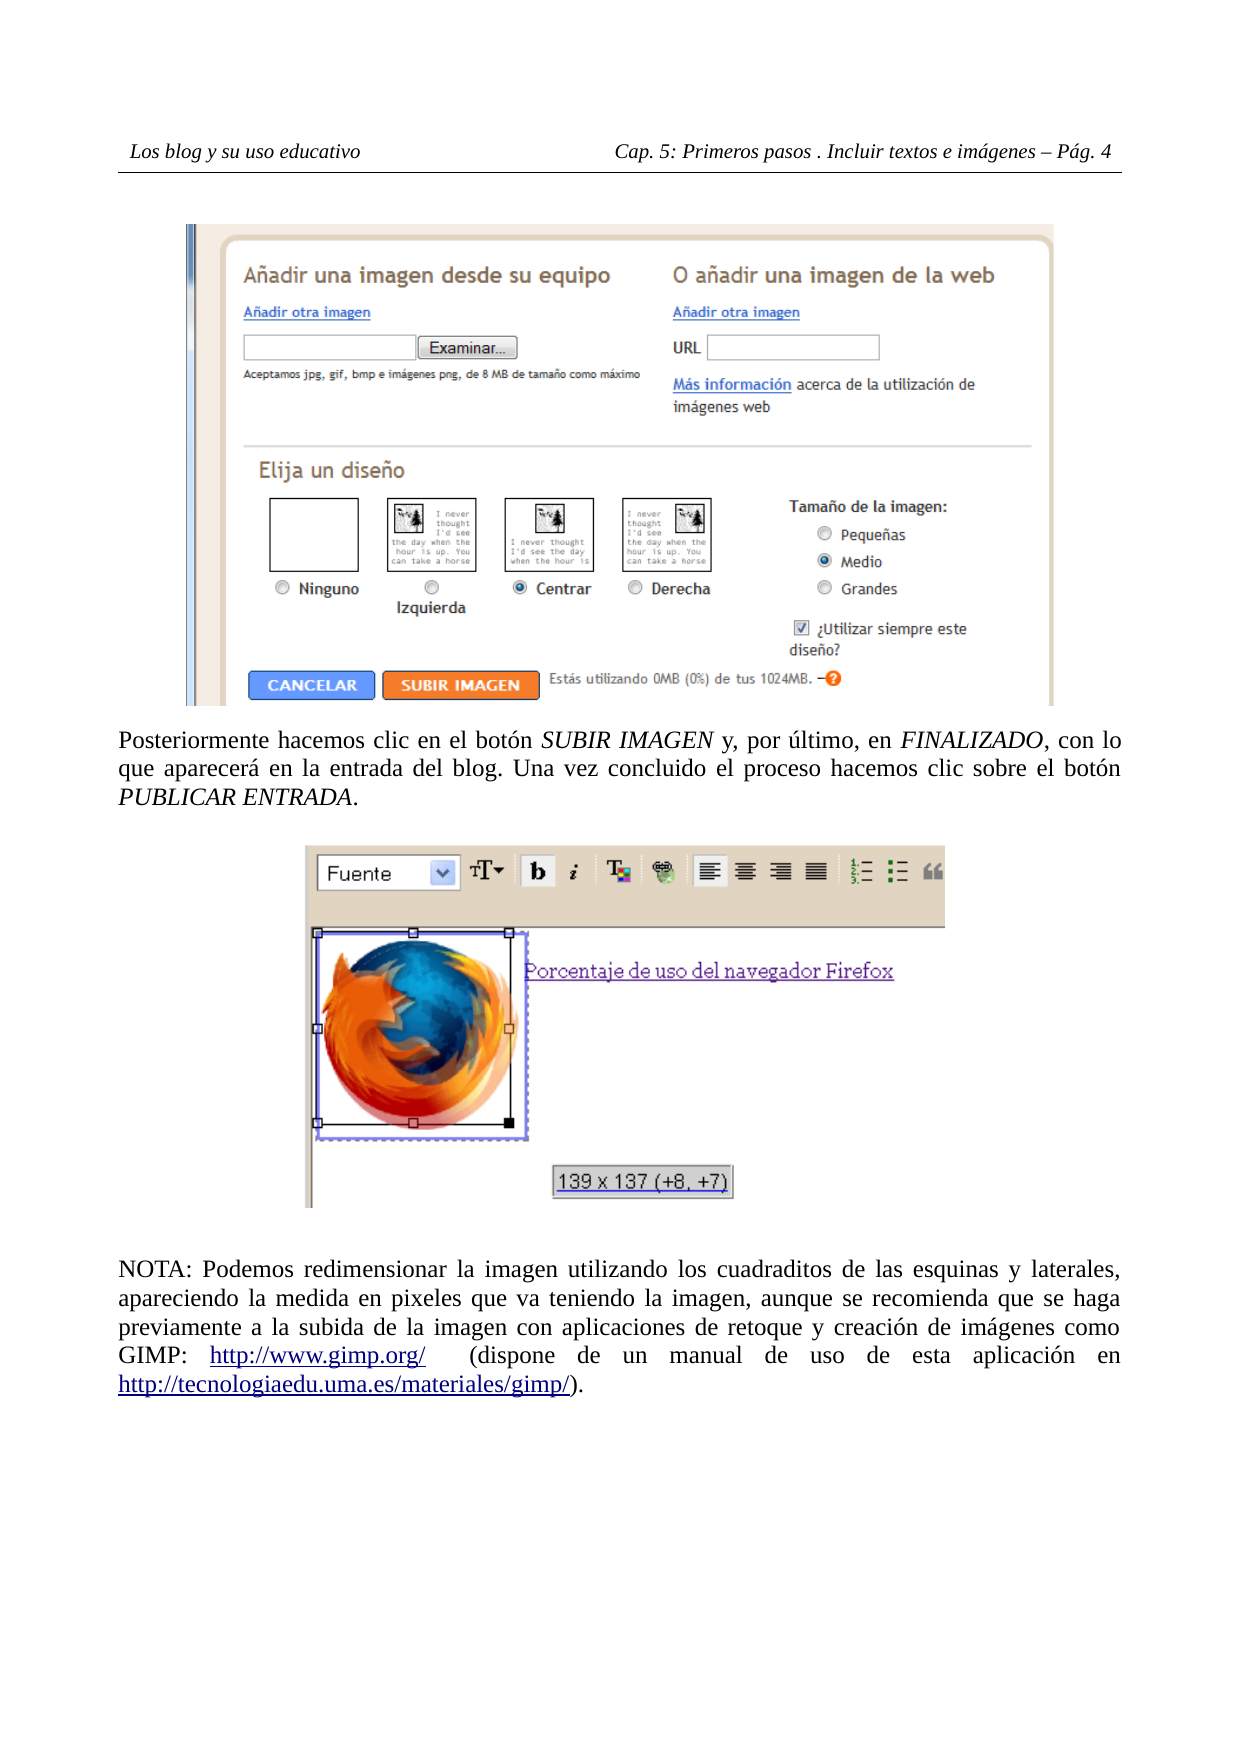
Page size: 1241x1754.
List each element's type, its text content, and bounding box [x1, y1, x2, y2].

picture [186, 224, 1054, 706]
text Posteriormente hacemos clic en el botón SUBIR IMAGEN y, por último, en FINALIZADO, con lo que aparecerá en la entrada del blog. Una vez concluido el proceso hacemos clic sobre el botón PUBLICAR ENTRADA. [118, 203, 1122, 811]
text NOTA: Podemos redimensionar la imagen utilizando los cuadraditos de las esquinas y laterales, apareciendo la medida en pixeles que va teniendo la imagen, aunque se recomienda que se haga previamente a la subida de la imagen con aplicaciones de retoque y creación de imágenes como GIMP: http://www.gimp.org/ (dispone de un manual de uso de esta aplicación en http://tecnologiaedu.uma.es/materiales/gimp/). [118, 1254, 1122, 1398]
picture [295, 828, 945, 1208]
